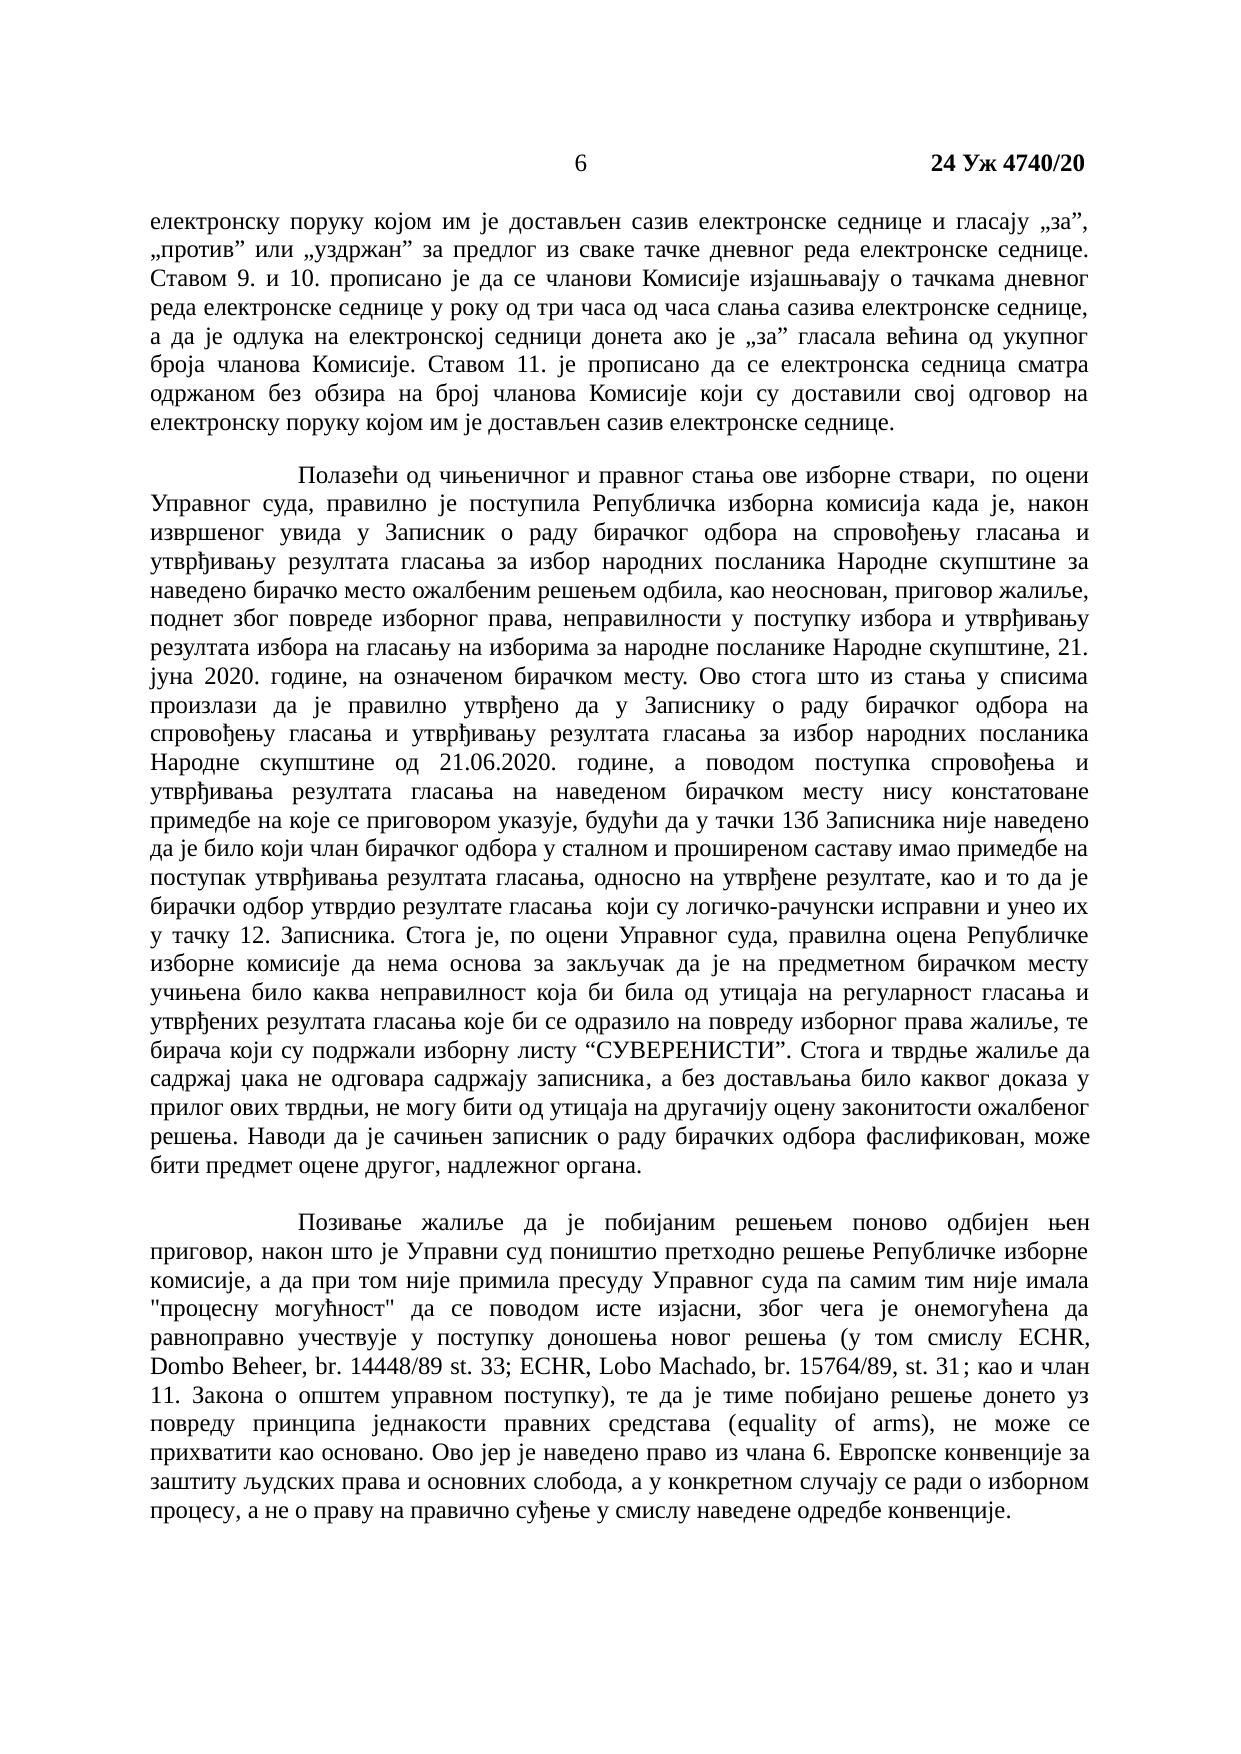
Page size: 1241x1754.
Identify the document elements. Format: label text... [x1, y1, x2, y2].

text Полазећи од чињеничног и правног стања ове изборне ствари, по оцени Управног суда, правилно је поступила Републичка изборна комисија када је, након извршеног увида у Записник о раду бирачког одбора на спровођењу гласања и утврђивању резултата гласања за избор народних посланика Народне скупштине за наведено бирачко место ожалбеним решењем одбила, као неоснован, приговор жалиље, поднет због повреде изборног права, неправилности у поступку избора и утврђивању резултата избора на гласању на изборима за народне посланике Народне скупштине, 21. јуна 2020. године, на означеном бирачком месту. Ово стога што из стања у списима произлази да је правилно утврђено да у Записнику о раду бирачког одбора на спровођењу гласања и утврђивању резултата гласања за избор народних посланика Народне скупштине од 21.06.2020. године, а поводом поступка спровођења и утврђивања резултата гласања на наведеном бирачком месту нису констатоване примедбе на које се приговором указује, будући да у тачки 13б Записника није наведено да је било који члан бирачког одбора у сталном и проширеном саставу имао примедбе на поступак утврђивања резултата гласања, односно на утврђене резултате, као и то да је бирачки одбор утврдио резултате гласања који су логичко-рачунски исправни и унео их у тачку 12. Записника. Стога је, по оцени Управног суда, правилна оцена Републичке изборне комисије да нема основа за закључак да је на предметном бирачком месту учињена било каква неправилност која би била од утицаја на регуларност гласања и утврђених резултата гласања које би се одразило на повреду изборног права жалиље, те бирача који су подржали изборну листу “СУВЕРЕНИСТИ”. Стога и тврдње жалиље да садржај џака не одговара садржају записника, а без достављања било каквог доказа у прилог ових тврдњи, не могу бити од утицаја на другачију оцену законитости ожалбеног решења. Наводи да је сачињен записник о раду бирачких одбора фаслификован, може бити предмет оцене другог, надлежног органа. [150, 460, 1090, 1178]
text Позивање жалиље да је побијаним решењем поново одбијен њен приговор, након што је Управни суд поништио претходно решење Републичке изборне комисије, а да при том није примила пресуду Управног суда па самим тим није имала "процесну могућност" да се поводом исте изјасни, због чега је онемогућена да равноправно учествује у поступку доношења новог решења (у том смислу ECHR, Dombo Beheer, br. 14448/89 st. 33; ECHR, Lobo Machado, br. 15764/89, st. 31; као и члан 11. Закона о општем управном поступку), те да је тиме побијано решење донето уз повреду принципа једнакости правних средстава (equality of arms), не може се прихватити као основано. Ово јер је наведено право из члана 6. Европске конвенције за заштиту људских права и основних слобода, а у конкретном случају се ради о изборном процесу, а не о праву на правично суђење у смислу наведене одредбе конвенције. [150, 1207, 1090, 1523]
text електронску поруку којом им је достављен сазив електронске седнице и гласају „за”, „против” или „уздржан” за предлог из сваке тачке дневног реда електронске седнице. Ставом 9. и 10. прописано је да се чланови Комисије изјашњавају о тачкама дневног реда електронске седнице у року од три часа од часа слања сазива електронске седнице, а да је одлука на електронској седници донета ако је „за” гласала већина од укупног броја чланова Комисије. Ставом 11. је прописано да се електронска седница сматра одржаном без обзира на број чланова Комисије који су доставили свој одговор на електронску поруку којом им је достављен сазив електронске седнице. [150, 206, 1090, 436]
